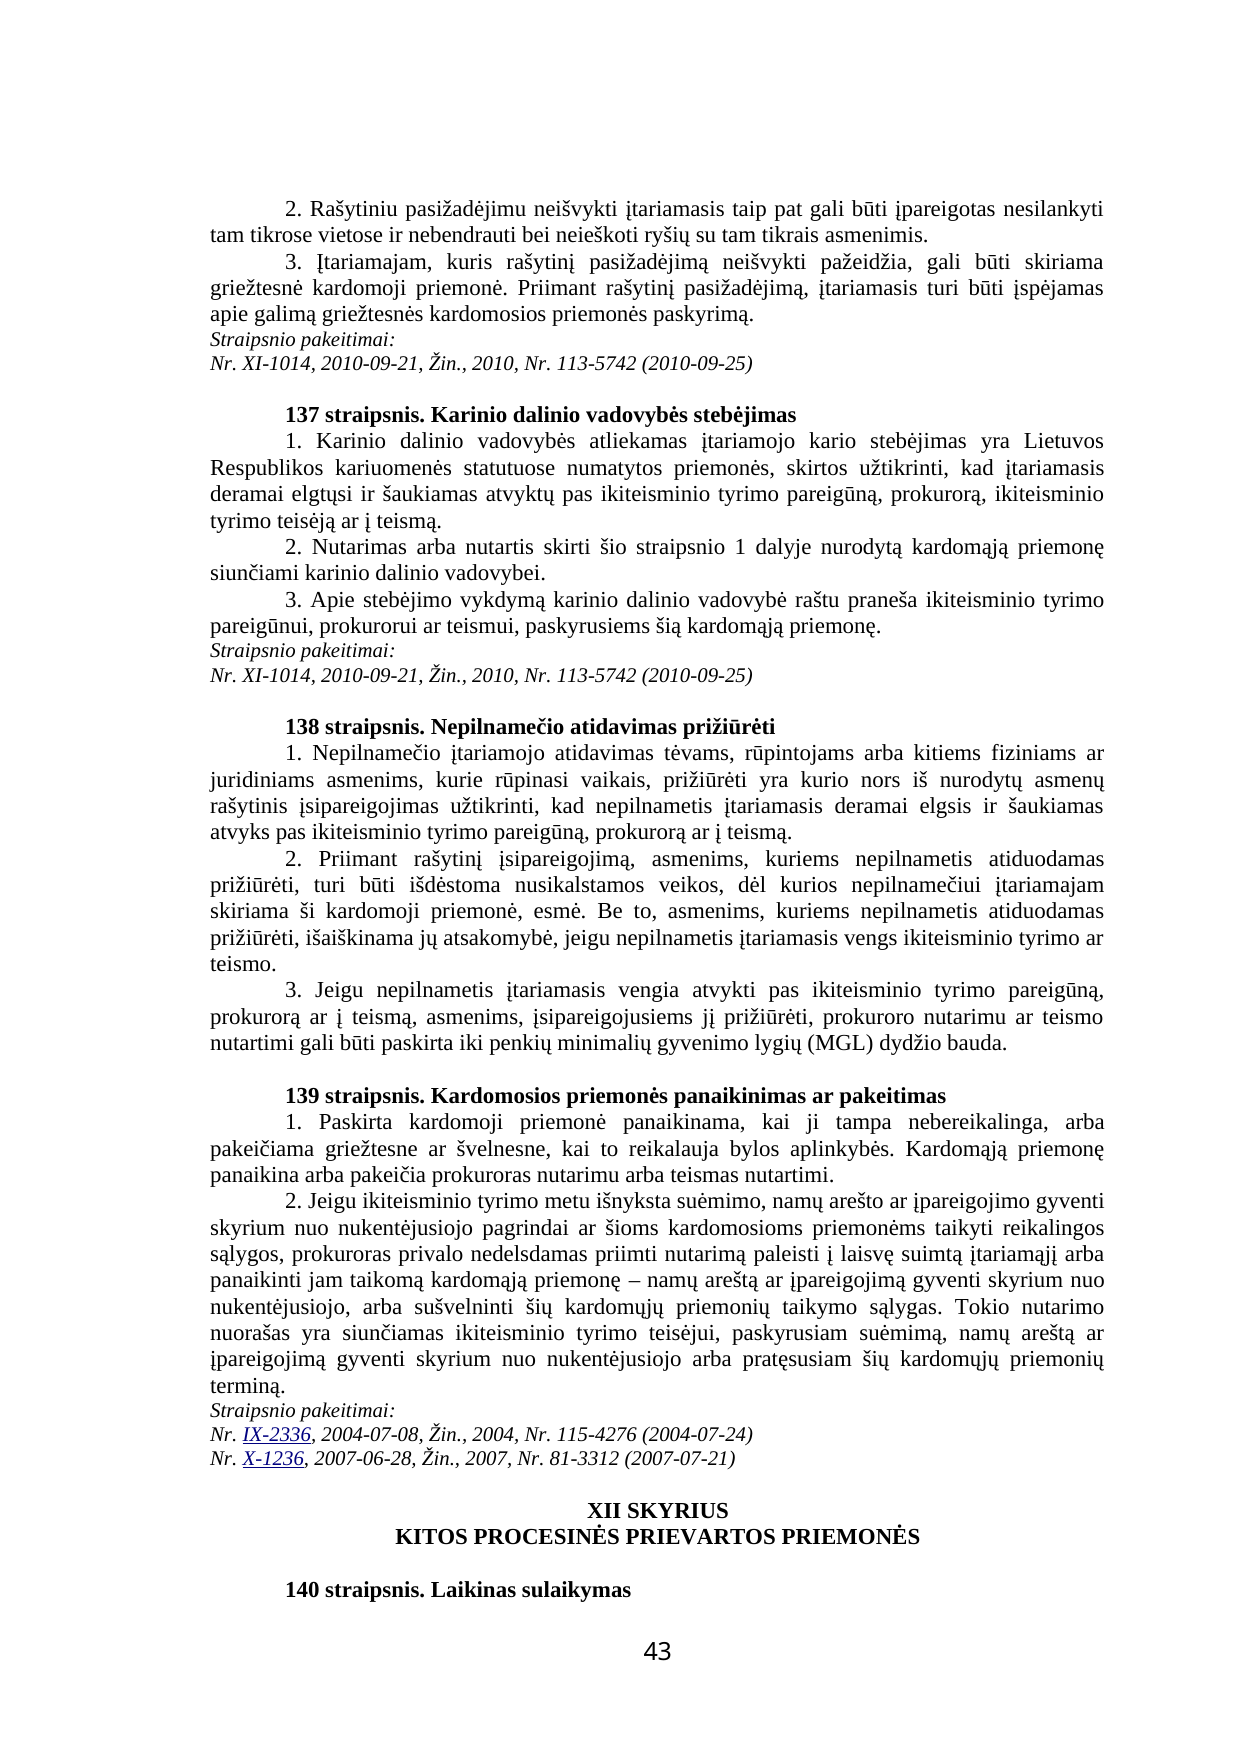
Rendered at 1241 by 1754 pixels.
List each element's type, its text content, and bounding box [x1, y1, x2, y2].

text 3. Apie stebėjimo vykdymą karinio dalinio vadovybė raštu praneša ikiteisminio tyrimo pareigūnui, prokurorui ar teismui, paskyrusiems šią kardomąją priemonę. [210, 586, 1106, 638]
text 3. Jeigu nepilnametis įtariamasis vengia atvykti pas ikiteisminio tyrimo pareigūną, prokurorą ar į teismą, asmenims, įsipareigojusiems jį prižiūrėti, prokuroro nutarimu ar teismo nutartimi gali būti paskirta iki penkių minimalių gyvenimo lygių (MGL) dydžio bauda. [210, 976, 1106, 1056]
text 1. Paskirta kardomoji priemonė panaikinama, kai ji tampa nebereikalinga, arba pakeičiama griežtesne ar švelnesne, kai to reikalauja bylos aplinkybės. Kardomąją priemonę panaikina arba pakeičia prokuroras nutarimu arba teismas nutartimi. [210, 1108, 1106, 1187]
subtitle XII skyrius [210, 1497, 1106, 1523]
text 140 straipsnis. Laikinas sulaikymas [210, 1576, 1106, 1602]
text 2. Nutarimas arba nutartis skirti šio straipsnio 1 dalyje nurodytą kardomąją priemonę siunčiami karinio dalinio vadovybei. [210, 533, 1106, 586]
text Nr. IX-2336, 2004-07-08, Žin., 2004, Nr. 115-4276 (2004-07-24) [210, 1422, 1106, 1446]
text 139 straipsnis. Kardomosios priemonės panaikinimas ar pakeitimas [210, 1082, 1106, 1108]
text 3. Įtariamajam, kuris rašytinį pasižadėjimą neišvykti pažeidžia, gali būti skiriama griežtesnė kardomoji priemonė. Priimant rašytinį pasižadėjimą, įtariamasis turi būti įspėjamas apie galimą griežtesnės kardomosios priemonės paskyrimą. [210, 248, 1106, 327]
text 1. Karinio dalinio vadovybės atliekamas įtariamojo kario stebėjimas yra Lietuvos Respublikos kariuomenės statutuose numatytos priemonės, skirtos užtikrinti, kad įtariamasis deramai elgtųsi ir šaukiamas atvyktų pas ikiteisminio tyrimo pareigūną, prokurorą, ikiteisminio tyrimo teisėją ar į teismą. [210, 428, 1106, 533]
text 1. Nepilnamečio įtariamojo atidavimas tėvams, rūpintojams arba kitiems fiziniams ar juridiniams asmenims, kurie rūpinasi vaikais, prižiūrėti yra kurio nors iš nurodytų asmenų rašytinis įsipareigojimas užtikrinti, kad nepilnametis įtariamasis deramai elgsis ir šaukiamas atvyks pas ikiteisminio tyrimo pareigūną, prokurorą ar į teismą. [210, 739, 1106, 845]
text 2. Jeigu ikiteisminio tyrimo metu išnyksta suėmimo, namų arešto ar įpareigojimo gyventi skyrium nuo nukentėjusiojo pagrindai ar šioms kardomosioms priemonėms taikyti reikalingos sąlygos, prokuroras privalo nedelsdamas priimti nutarimą paleisti į laisvę suimtą įtariamąjį arba panaikinti jam taikomą kardomąją priemonę – namų areštą ar įpareigojimą gyventi skyrium nuo nukentėjusiojo, arba sušvelninti šių kardomųjų priemonių taikymo sąlygas. Tokio nutarimo nuorašas yra siunčiamas ikiteisminio tyrimo teisėjui, paskyrusiam suėmimą, namų areštą ar įpareigojimą gyventi skyrium nuo nukentėjusiojo arba pratęsusiam šių kardomųjų priemonių terminą. [210, 1187, 1106, 1398]
text 138 straipsnis. Nepilnamečio atidavimas prižiūrėti [210, 713, 1106, 739]
text Nr. X-1236, 2007-06-28, Žin., 2007, Nr. 81-3312 (2007-07-21) [210, 1446, 1106, 1470]
text 2. Priimant rašytinį įsipareigojimą, asmenims, kuriems nepilnametis atiduodamas prižiūrėti, turi būti išdėstoma nusikalstamos veikos, dėl kurios nepilnamečiui įtariamajam skiriama ši kardomoji priemonė, esmė. Be to, asmenims, kuriems nepilnametis atiduodamas prižiūrėti, išaiškinama jų atsakomybė, jeigu nepilnametis įtariamasis vengs ikiteisminio tyrimo ar teismo. [210, 845, 1106, 976]
text 2. Rašytiniu pasižadėjimu neišvykti įtariamasis taip pat gali būti įpareigotas nesilankyti tam tikrose vietose ir nebendrauti bei neieškoti ryšių su tam tikrais asmenimis. [210, 195, 1106, 248]
text Nr. XI-1014, 2010-09-21, Žin., 2010, Nr. 113-5742 (2010-09-25) [210, 662, 1106, 687]
text Straipsnio pakeitimai: [210, 638, 1106, 662]
text Nr. XI-1014, 2010-09-21, Žin., 2010, Nr. 113-5742 (2010-09-25) [210, 351, 1106, 375]
text Kitos procesinės prievartos priemonės [210, 1523, 1106, 1549]
text Straipsnio pakeitimai: [210, 327, 1106, 351]
text Straipsnio pakeitimai: [210, 1398, 1106, 1422]
text 137 straipsnis. Karinio dalinio vadovybės stebėjimas [210, 401, 1106, 428]
